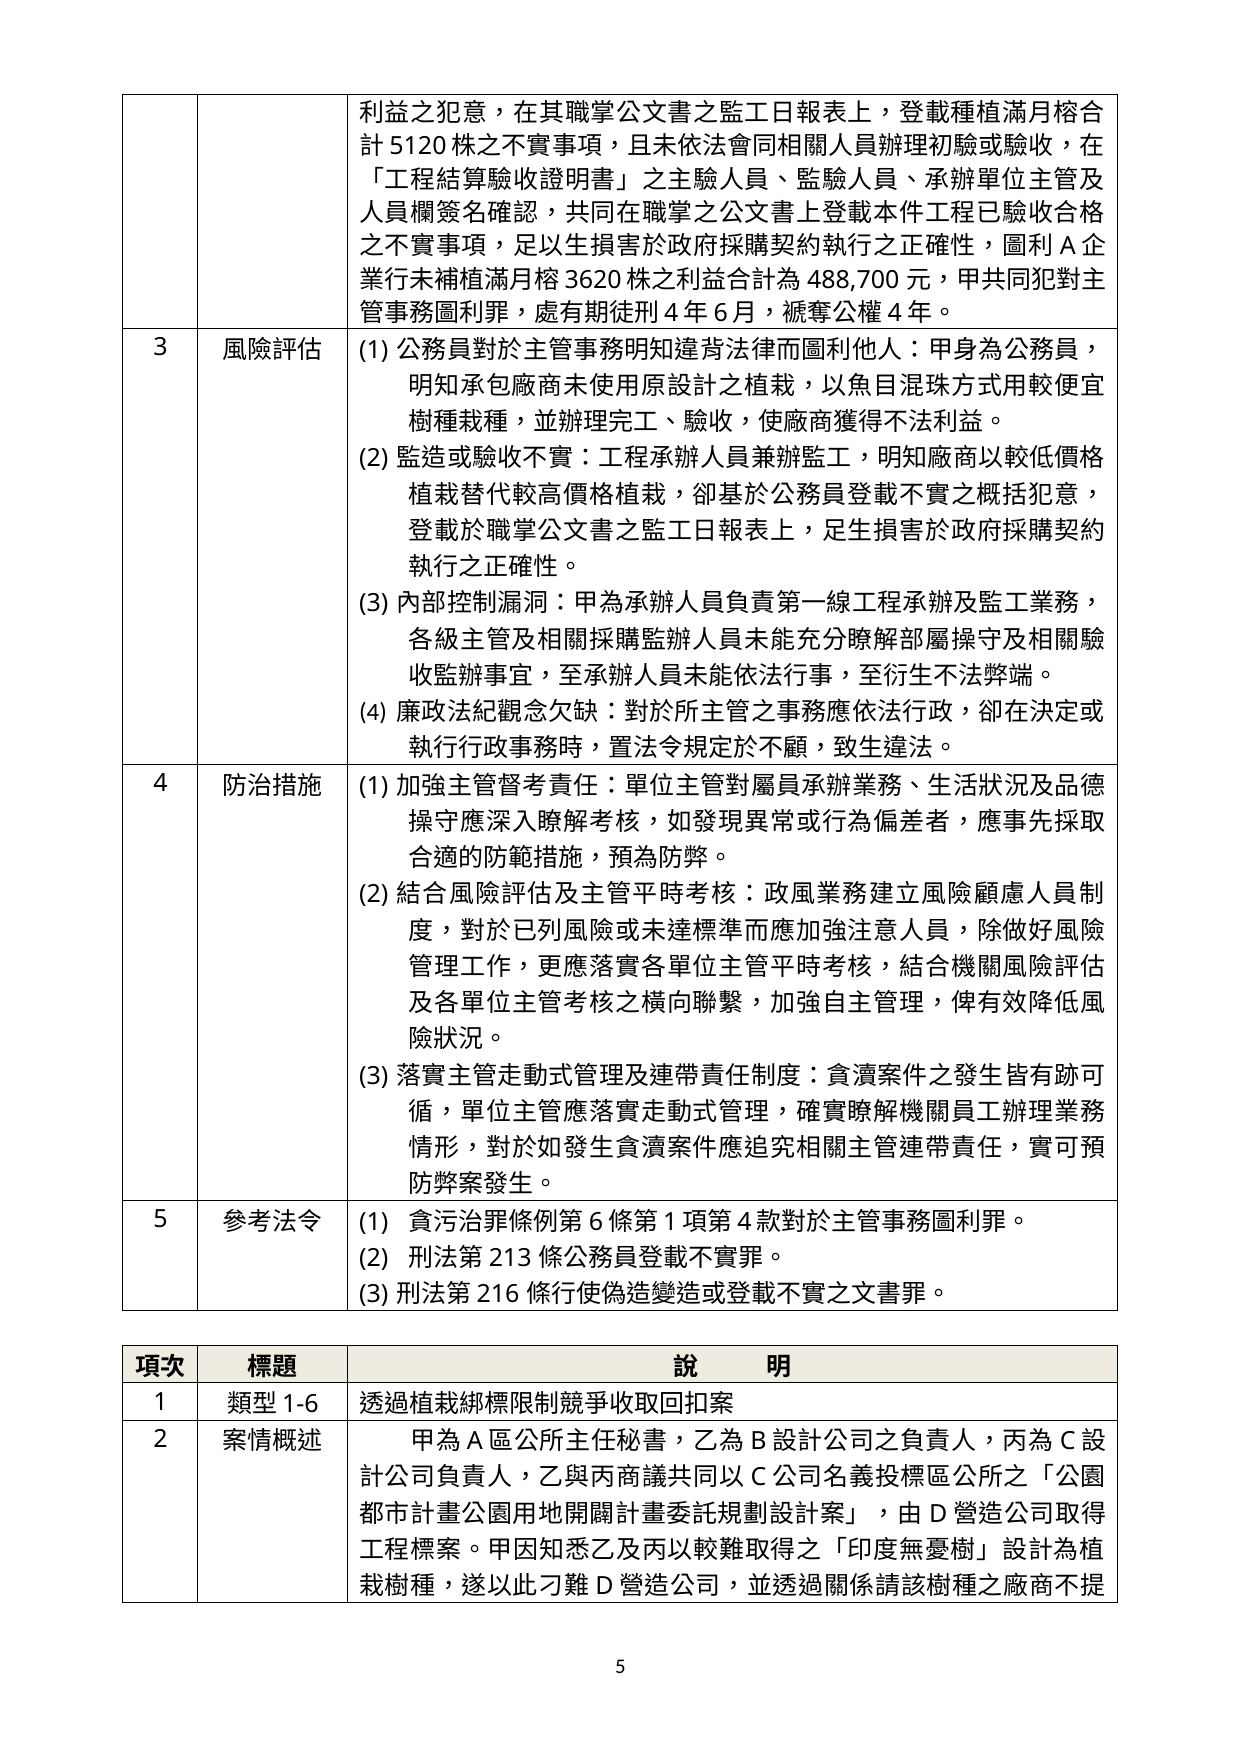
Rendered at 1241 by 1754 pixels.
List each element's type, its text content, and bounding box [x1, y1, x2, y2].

table_cell 5 [123, 1201, 197, 1310]
table_cell 甲為A區公所主任秘書，乙為B設計公司之負責人，丙為C設計公司負責人，乙與丙商議共同以C公司名義投標區公所之「公園都市計畫公園用地開闢計畫委託規劃設計案」，由D營造公司取得工程標案。甲因知悉乙及丙以較難取得之「印度無憂樹」設計為植栽樹種，遂以此刁難D營造公司，並透過關係請該樹種之廠商不提 [348, 1421, 1117, 1602]
table_cell 參考法令 [198, 1201, 347, 1310]
table_cell 風險評估 [198, 329, 347, 764]
table_cell 4 [123, 765, 197, 1200]
table_header 標題 [198, 1346, 347, 1382]
table_cell 防治措施 [198, 765, 347, 1200]
table_cell 加強主管督考責任：單位主管對屬員承辦業務、生活狀況及品德操守應深入瞭解考核，如發現異常或行為偏差者，應事先採取合適的防範措施，預為防弊。 結合風險評估及主管平時考核：政風業務建立風險顧慮人員制度，對於已列風險或未達標準而應加強注意人員，除做好風險管理工作，更應落實各單位主管平時考核，結合機關風險評估及各單位主管考核之橫向聯繫，加強自主管理，俾有效降低風險狀況。 落實主管走動式管理及連帶責任制度：貪瀆案件之發生皆有跡可循，單位主管應落實走動式管理，確實瞭解機關員工辦理業務情形，對於如發生貪瀆案件應追究相關主管連帶責任，實可預防弊案發生。 [348, 765, 1117, 1200]
table_cell [123, 95, 197, 328]
table_cell 1 [123, 1383, 197, 1419]
table_cell [198, 95, 347, 328]
table_cell 公務員對於主管事務明知違背法律而圖利他人：甲身為公務員，明知承包廠商未使用原設計之植栽，以魚目混珠方式用較便宜樹種栽種，並辦理完工、驗收，使廠商獲得不法利益。 監造或驗收不實：工程承辦人員兼辦監工，明知廠商以較低價格植栽替代較高價格植栽，卻基於公務員登載不實之概括犯意，登載於職掌公文書之監工日報表上，足生損害於政府採購契約執行之正確性。 內部控制漏洞：甲為承辦人員負責第一線工程承辦及監工業務，各級主管及相關採購監辦人員未能充分瞭解部屬操守及相關驗收監辦事宜，至承辦人員未能依法行事，至衍生不法弊端。 廉政法紀觀念欠缺：對於所主管之事務應依法行政，卻在決定或執行行政事務時，置法令規定於不顧，致生違法。 [348, 329, 1117, 764]
table_header 項次 [123, 1346, 197, 1382]
table_cell 貪污治罪條例第6條第1項第4款對於主管事務圖利罪。 刑法第213 條公務員登載不實罪。 刑法第216 條行使偽造變造或登載不實之文書罪。 [348, 1201, 1117, 1310]
table_cell 3 [123, 329, 197, 764]
table_header 說 明 [348, 1346, 1117, 1382]
table_cell 利益之犯意，在其職掌公文書之監工日報表上，登載種植滿月榕合計5120株之不實事項，且未依法會同相關人員辦理初驗或驗收，在「工程結算驗收證明書」之主驗人員、監驗人員、承辦單位主管及人員欄簽名確認，共同在職掌之公文書上登載本件工程已驗收合格之不實事項，足以生損害於政府採購契約執行之正確性，圖利A企業行未補植滿月榕3620株之利益合計為488,700 元，甲共同犯對主管事務圖利罪，處有期徒刑4年6月，褫奪公權4年。 [348, 95, 1117, 328]
table_cell 2 [123, 1421, 197, 1602]
table_cell 類型1-6 [198, 1383, 347, 1419]
table_cell 案情概述 [198, 1421, 347, 1602]
table_cell 透過植栽綁標限制競爭收取回扣案 [348, 1383, 1117, 1419]
